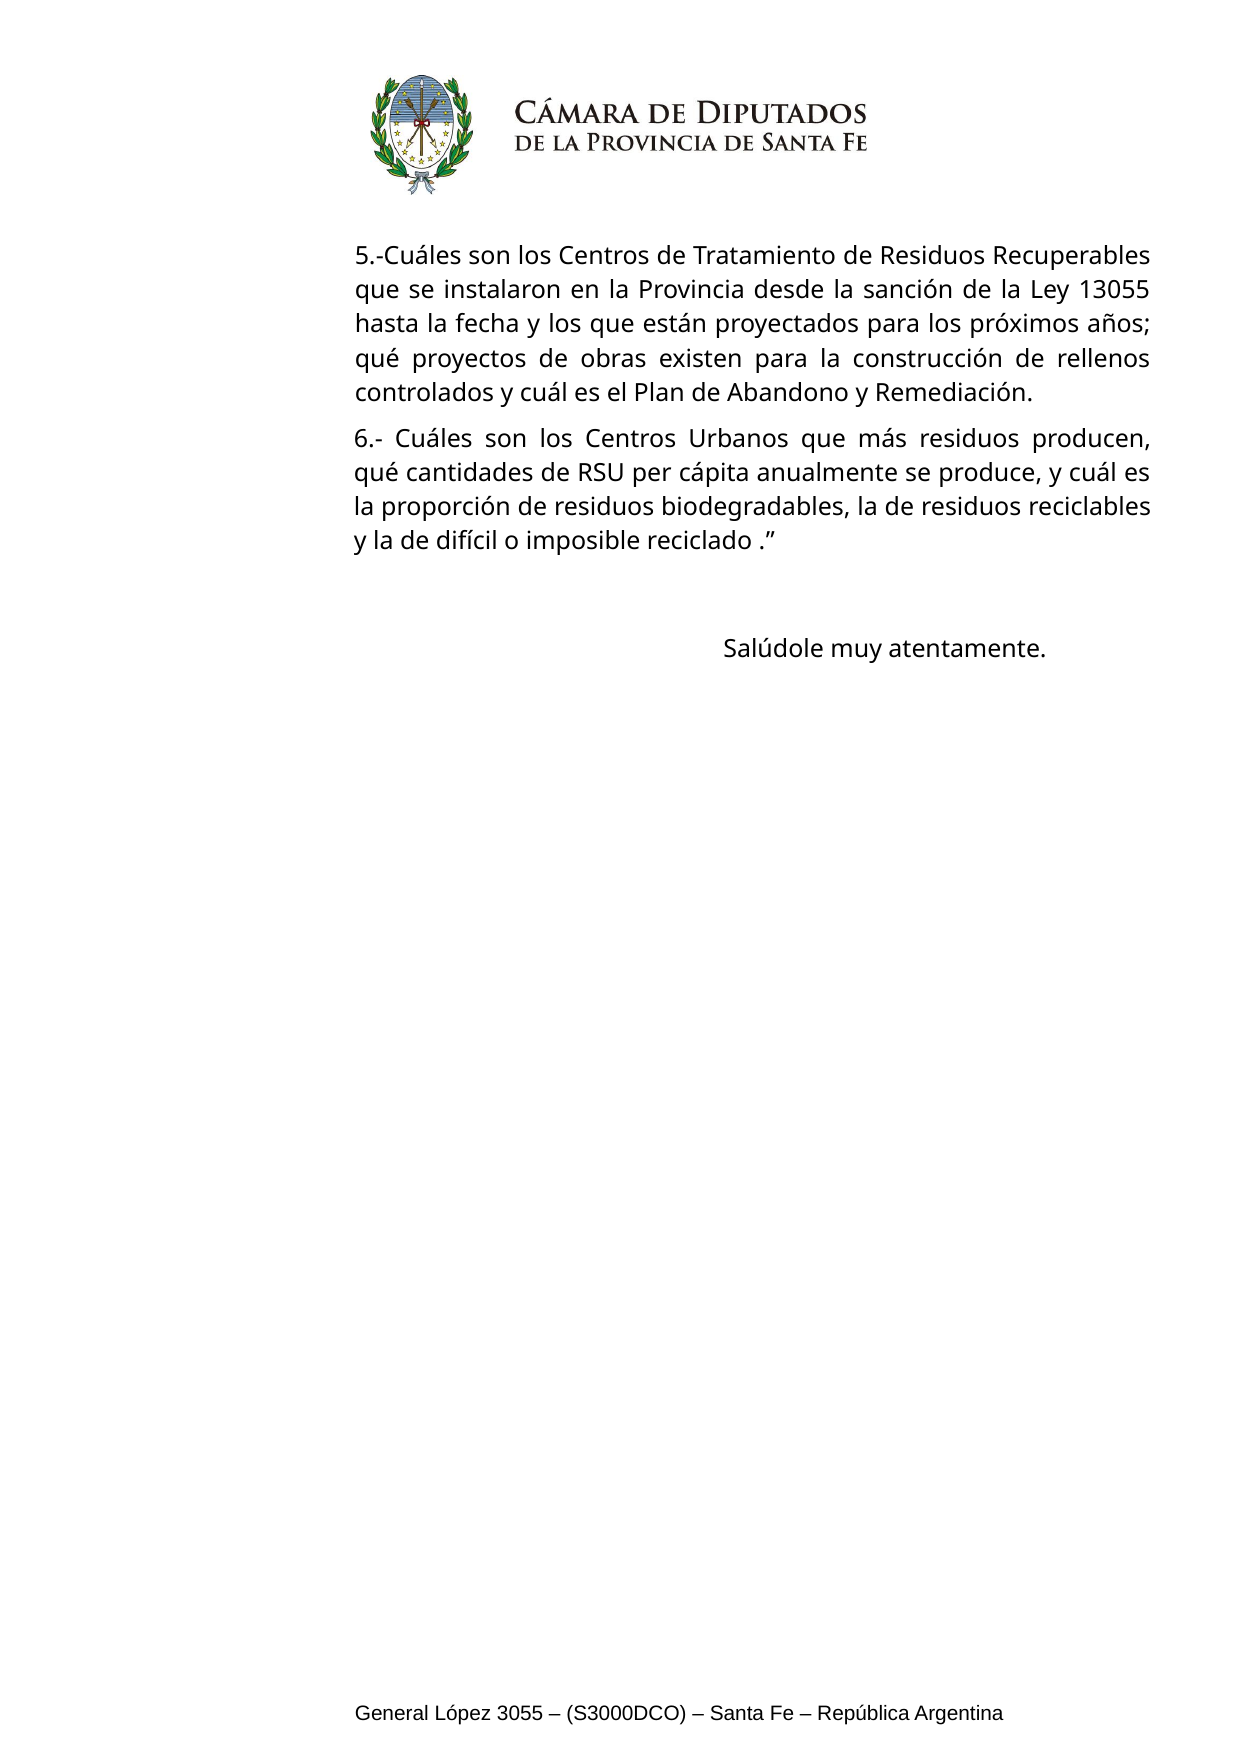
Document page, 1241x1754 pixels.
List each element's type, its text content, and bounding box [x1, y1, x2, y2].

text Salúdole muy atentamente. [649, 631, 1152, 665]
picture [370, 75, 867, 199]
text 6.- Cuáles son los Centros Urbanos que más residuos producen, qué cantidades de RSU per cápita anualmente se produce, y cuál es la proporción de residuos biodegradables, la de residuos reciclables y la de difícil o imposible reciclado .” [354, 421, 1152, 557]
text 5.-Cuáles son los Centros de Tratamiento de Residuos Recuperables que se instalaron en la Provincia desde la sanción de la Ley 13055 hasta la fecha y los que están proyectados para los próximos años; qué proyectos de obras existen para la construcción de rellenos controlados y cuál es el Plan de Abandono y Remediación. [354, 238, 1152, 408]
